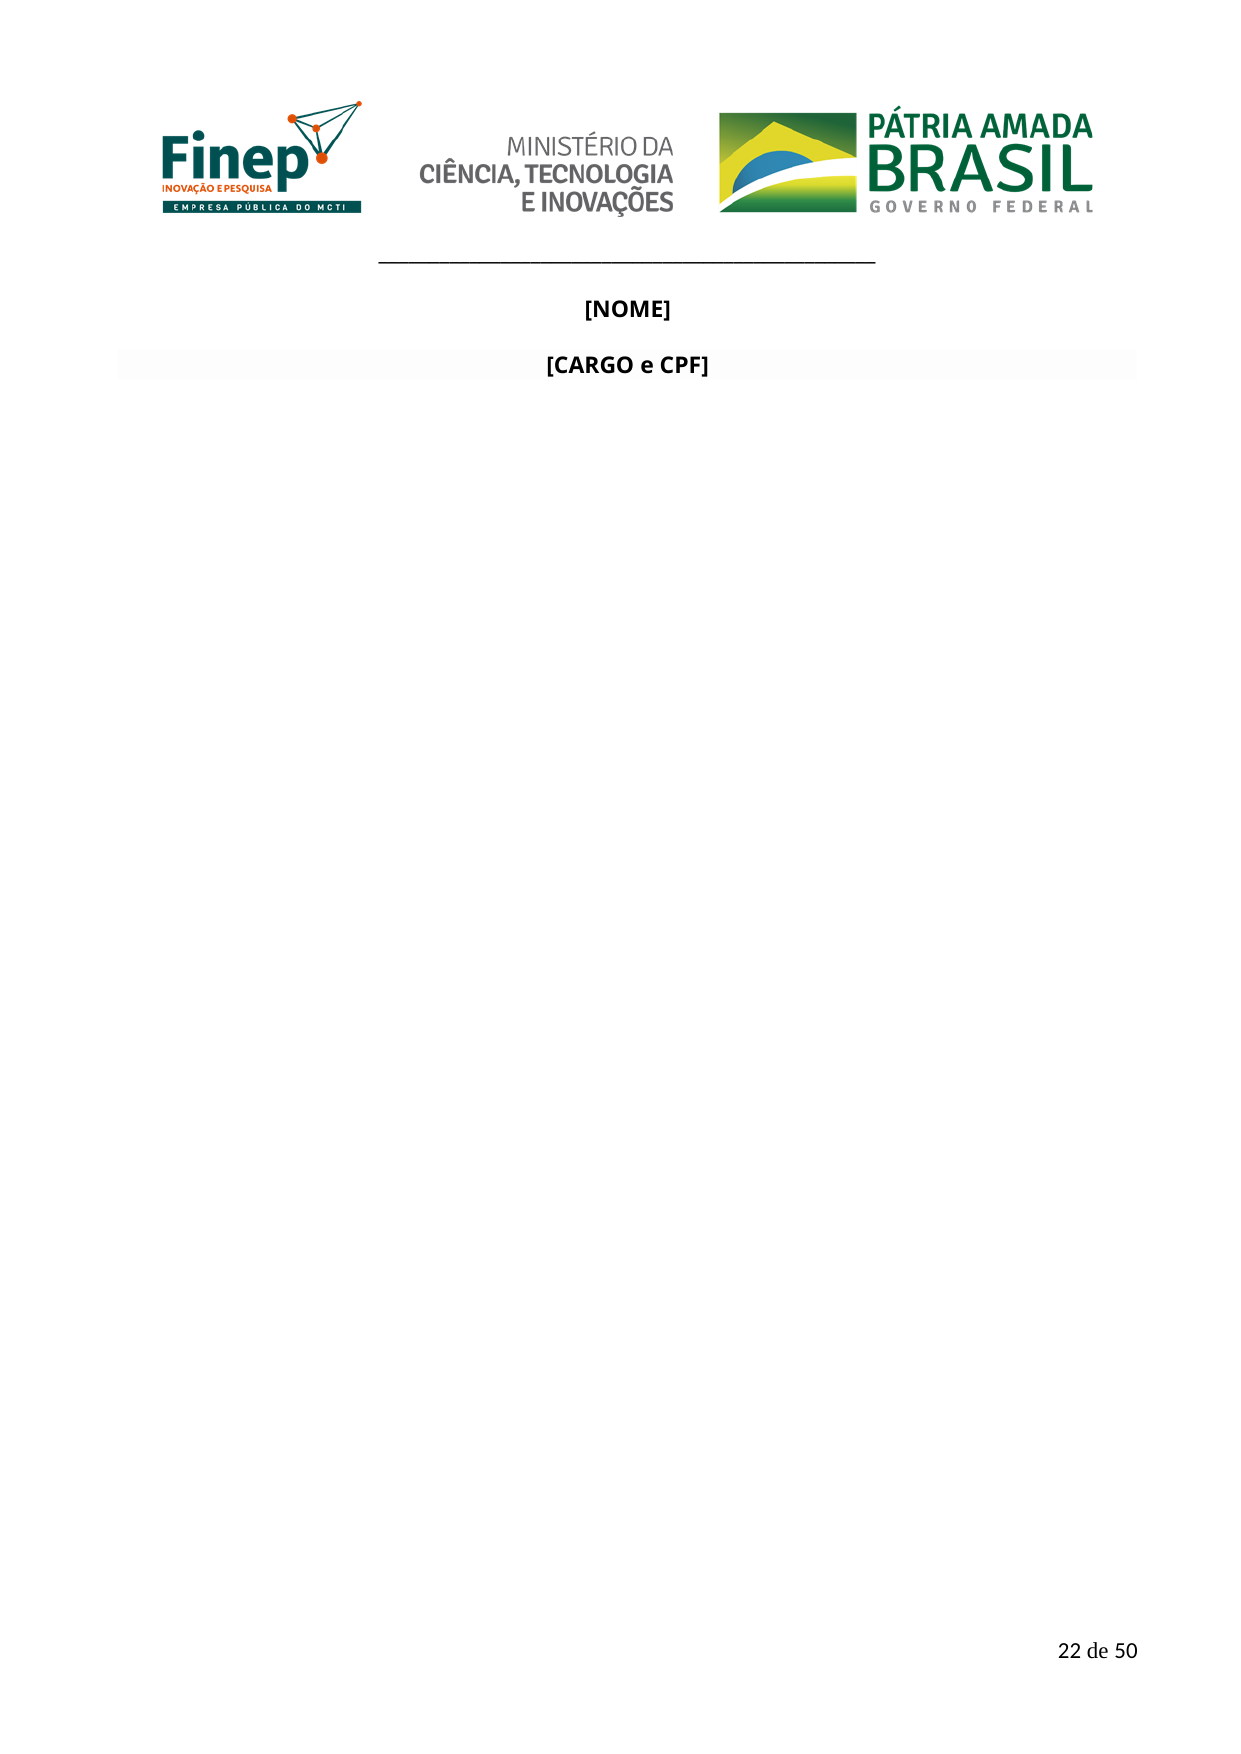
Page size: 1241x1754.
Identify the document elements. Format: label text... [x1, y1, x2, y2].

text _________________________________________________ [118, 236, 1137, 267]
text [CARGO e CPF] [118, 349, 1137, 380]
text [NOME] [118, 292, 1137, 324]
